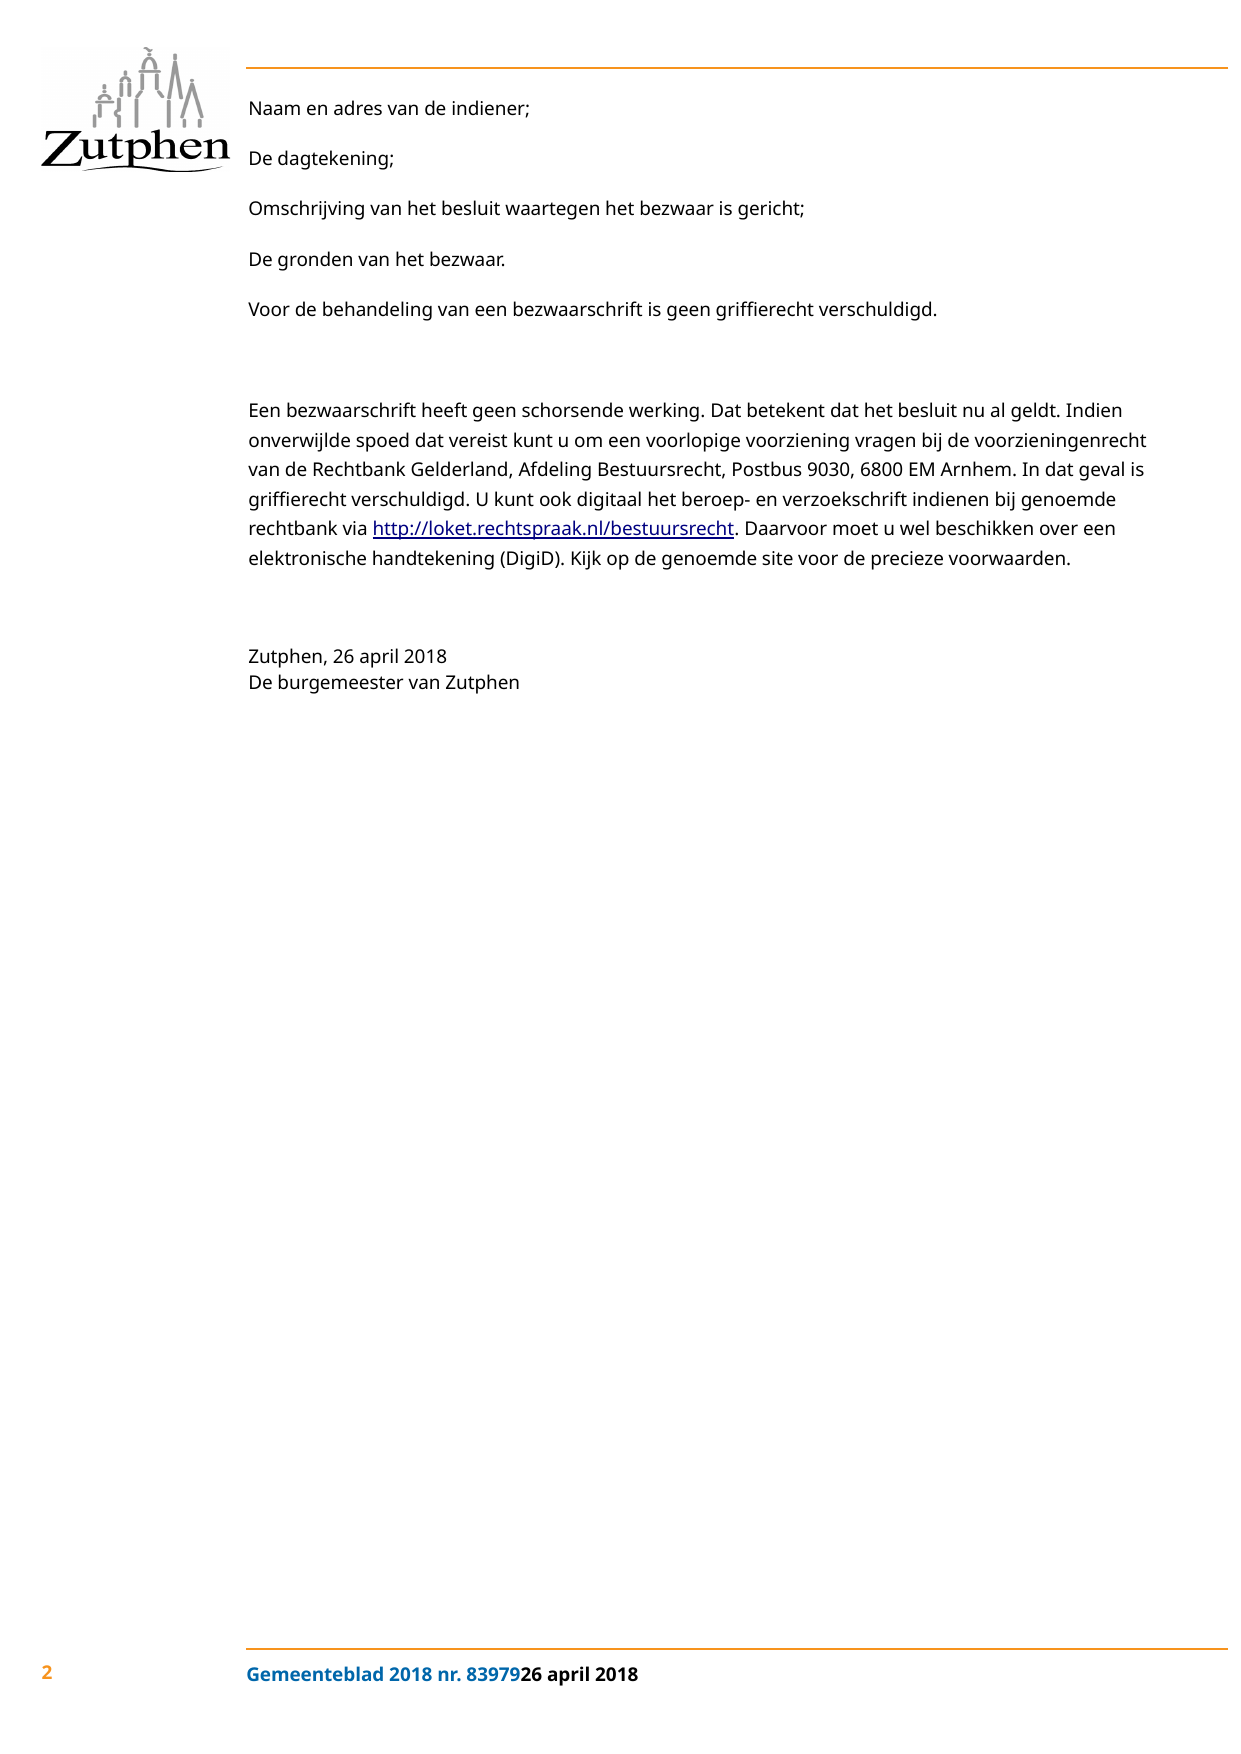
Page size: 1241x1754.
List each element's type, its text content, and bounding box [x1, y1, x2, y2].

picture [41, 47, 231, 172]
text Naam en adres van de indiener; [248, 95, 1152, 121]
text De burgemeester van Zutphen [248, 669, 1152, 695]
text De dagtekening; [248, 145, 1152, 171]
text Omschrijving van het besluit waartegen het bezwaar is gericht; [248, 196, 1152, 221]
text Voor de behandeling van een bezwaarschrift is geen griffierecht verschuldigd. [248, 296, 1152, 322]
text De gronden van het bezwaar. [248, 246, 1152, 272]
text Zutphen, 26 april 2018 [248, 643, 1152, 669]
text Een bezwaarschrift heeft geen schorsende werking. Dat betekent dat het besluit nu al geldt. Indien onverwijlde spoed dat vereist kunt u om een voorlopige voorziening vragen bij de voorzieningenrecht van de Rechtbank Gelderland, Afdeling Bestuursrecht, Postbus 9030, 6800 EM Arnhem. In dat geval is griffierecht verschuldigd. U kunt ook digitaal het beroep- en verzoekschrift indienen bij genoemde rechtbank via http://loket.rechtspraak.nl/bestuursrecht. Daarvoor moet u wel beschikken over een elektronische handtekening (DigiD). Kijk op de genoemde site voor de precieze voorwaarden. [248, 397, 1152, 571]
